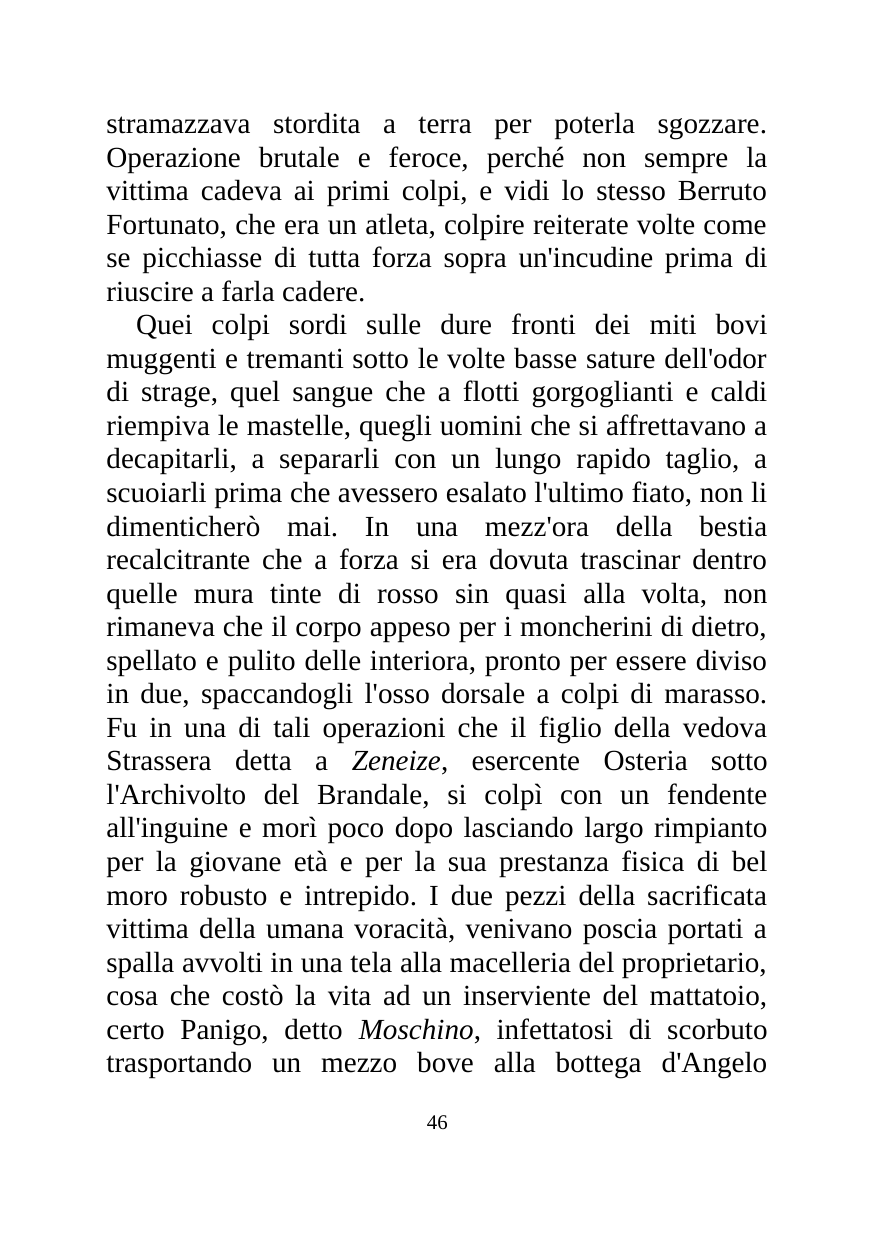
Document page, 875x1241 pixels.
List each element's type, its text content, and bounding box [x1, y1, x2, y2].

text stramazzava stordita a terra per poterla sgozzare. Operazione brutale e feroce, perché non sempre la vittima cadeva ai primi colpi, e vidi lo stesso Berruto Fortunato, che era un atleta, colpire reiterate volte come se picchiasse di tutta forza sopra un'incudine prima di riuscire a farla cadere. [106, 106, 768, 307]
text Quei colpi sordi sulle dure fronti dei miti bovi muggenti e tremanti sotto le volte basse sature dell'odor di strage, quel sangue che a flotti gorgoglianti e caldi riempiva le mastelle, quegli uomini che si affrettavano a decapitarli, a separarli con un lungo rapido taglio, a scuoiarli prima che avessero esalato l'ultimo fiato, non li dimenticherò mai. In una mezz'ora della bestia recalcitrante che a forza si era dovuta trascinar dentro quelle mura tinte di rosso sin quasi alla volta, non rimaneva che il corpo appeso per i moncherini di dietro, spellato e pulito delle interiora, pronto per essere diviso in due, spaccandogli l'osso dorsale a colpi di marasso. Fu in una di tali operazioni che il figlio della vedova Strassera detta a Zeneize, esercente Osteria sotto l'Archivolto del Brandale, si colpì con un fendente all'inguine e morì poco dopo lasciando largo rimpianto per la giovane età e per la sua prestanza fisica di bel moro robusto e intrepido. I due pezzi della sacrificata vittima della umana voracità, venivano poscia portati a spalla avvolti in una tela alla macelleria del proprietario, cosa che costò la vita ad un inserviente del mattatoio, certo Panigo, detto Moschino, infettatosi di scorbuto trasportando un mezzo bove alla bottega d'Angelo [106, 307, 768, 1079]
